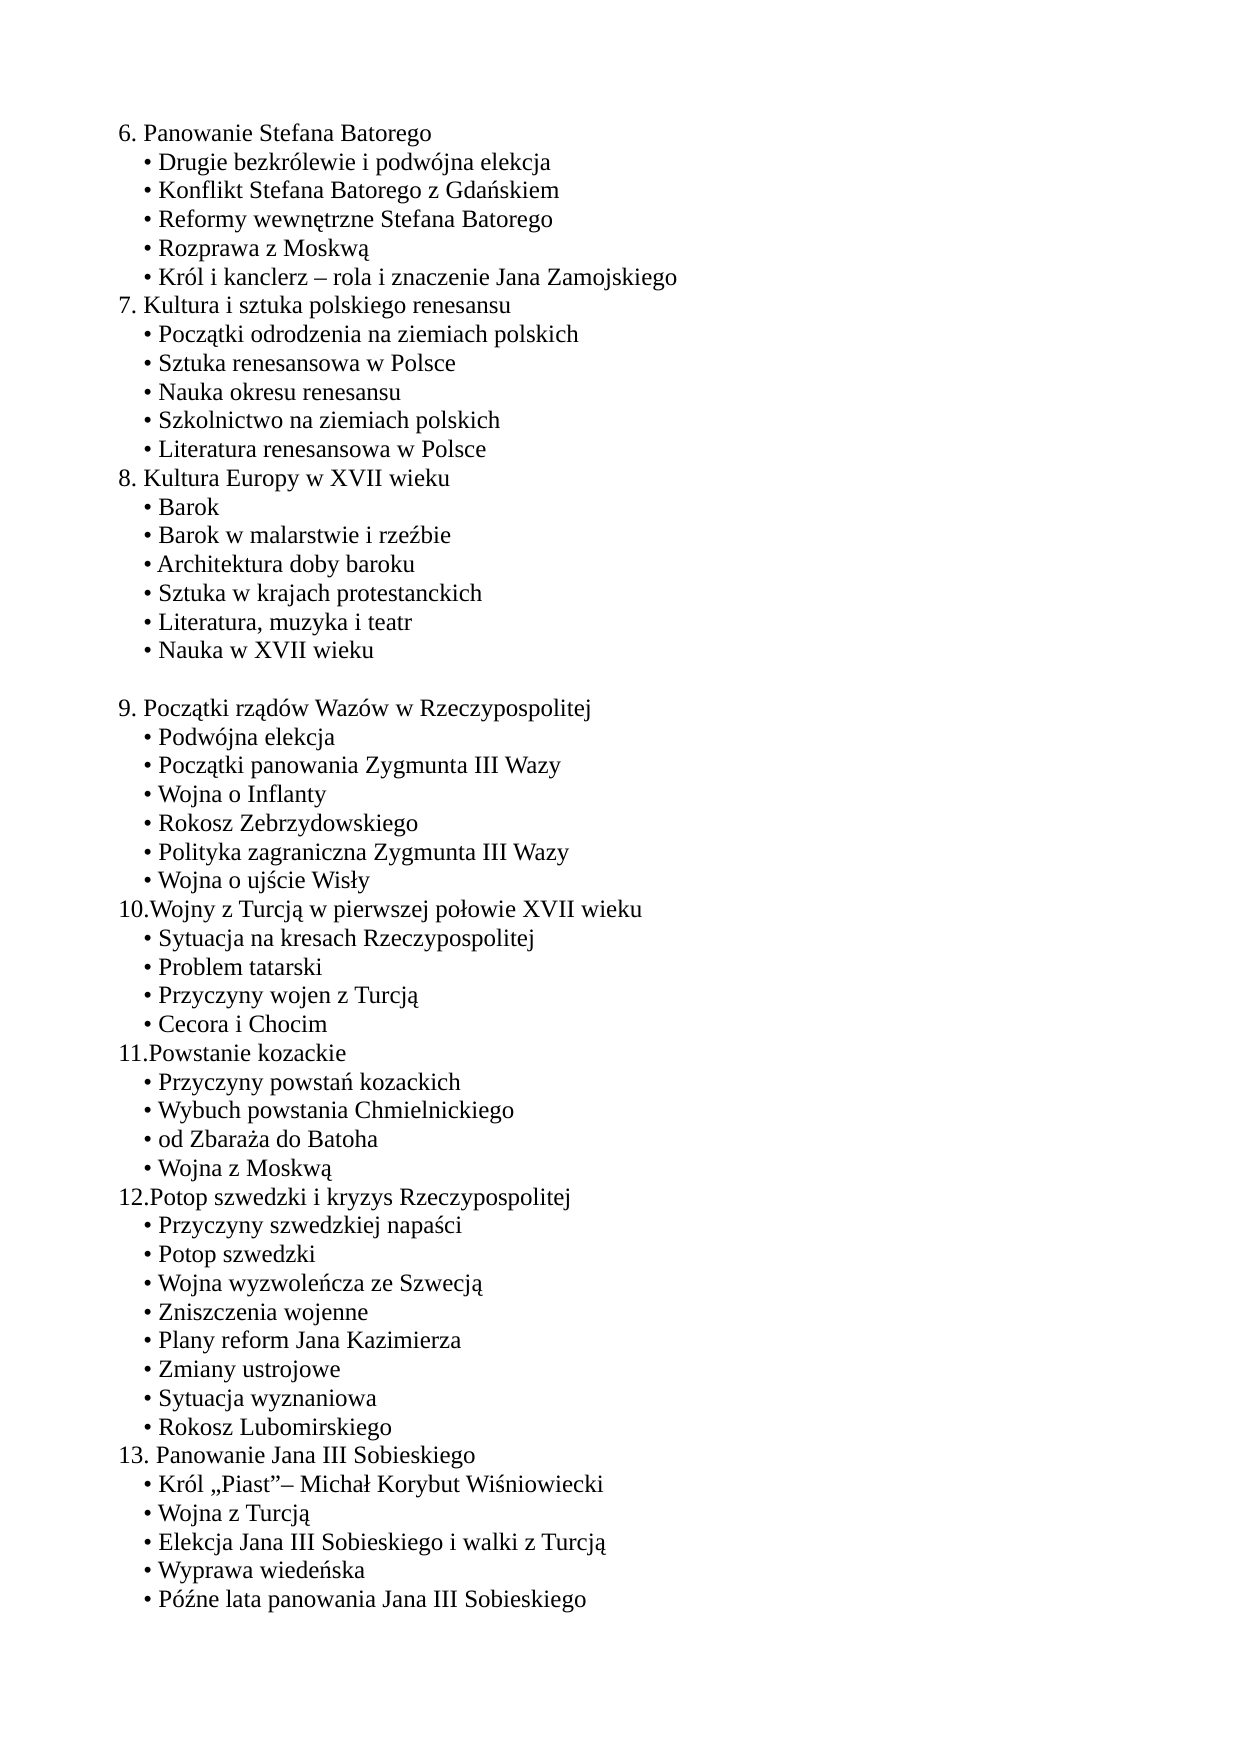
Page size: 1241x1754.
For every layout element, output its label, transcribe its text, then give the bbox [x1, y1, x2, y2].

text • Polityka zagraniczna Zygmunta III Wazy [118, 837, 1122, 866]
text • Architektura doby baroku [118, 549, 1122, 578]
text • Nauka w XVII wieku [118, 636, 1122, 664]
text • Późne lata panowania Jana III Sobieskiego [118, 1584, 1122, 1613]
text • Literatura renesansowa w Polsce [118, 434, 1122, 463]
text 9. Początki rządów Wazów w Rzeczypospolitej [118, 693, 1122, 722]
text • Przyczyny wojen z Turcją [118, 981, 1122, 1009]
text • od Zbaraża do Batoha [118, 1124, 1122, 1153]
text • Rokosz Lubomirskiego [118, 1412, 1122, 1441]
text • Król i kanclerz – rola i znaczenie Jana Zamojskiego [118, 262, 1122, 291]
text 13. Panowanie Jana III Sobieskiego [118, 1441, 1122, 1469]
text • Przyczyny szwedzkiej napaści [118, 1211, 1122, 1239]
text • Nauka okresu renesansu [118, 377, 1122, 406]
text • Konflikt Stefana Batorego z Gdańskiem [118, 176, 1122, 204]
text • Wojna o Inflanty [118, 779, 1122, 808]
text • Reformy wewnętrzne Stefana Batorego [118, 204, 1122, 233]
text • Wojna z Moskwą [118, 1153, 1122, 1182]
text 12.Potop szwedzki i kryzys Rzeczypospolitej [118, 1182, 1122, 1211]
text • Problem tatarski [118, 952, 1122, 981]
text • Sytuacja na kresach Rzeczypospolitej [118, 923, 1122, 952]
text • Król „Piast”– Michał Korybut Wiśniowiecki [118, 1469, 1122, 1498]
text • Potop szwedzki [118, 1239, 1122, 1268]
text • Barok w malarstwie i rzeźbie [118, 521, 1122, 549]
text • Zniszczenia wojenne [118, 1297, 1122, 1326]
text 6. Panowanie Stefana Batorego [118, 118, 1122, 147]
text • Barok [118, 492, 1122, 521]
text • Sztuka renesansowa w Polsce [118, 348, 1122, 377]
text • Rozprawa z Moskwą [118, 233, 1122, 262]
text • Wybuch powstania Chmielnickiego [118, 1096, 1122, 1124]
text • Plany reform Jana Kazimierza [118, 1326, 1122, 1354]
text • Drugie bezkrólewie i podwójna elekcja [118, 147, 1122, 176]
text • Początki odrodzenia na ziemiach polskich [118, 319, 1122, 348]
text • Sytuacja wyznaniowa [118, 1383, 1122, 1412]
text • Sztuka w krajach protestanckich [118, 578, 1122, 607]
text • Początki panowania Zygmunta III Wazy [118, 751, 1122, 779]
text • Podwójna elekcja [118, 722, 1122, 751]
text • Cecora i Chocim [118, 1009, 1122, 1038]
text • Wojna z Turcją [118, 1498, 1122, 1527]
text 7. Kultura i sztuka polskiego renesansu [118, 291, 1122, 319]
text • Wojna o ujście Wisły [118, 866, 1122, 894]
text 10.Wojny z Turcją w pierwszej połowie XVII wieku [118, 894, 1122, 923]
text 11.Powstanie kozackie [118, 1038, 1122, 1067]
text • Wyprawa wiedeńska [118, 1556, 1122, 1584]
text • Literatura, muzyka i teatr [118, 607, 1122, 636]
text • Wojna wyzwoleńcza ze Szwecją [118, 1268, 1122, 1297]
text • Rokosz Zebrzydowskiego [118, 808, 1122, 837]
text • Zmiany ustrojowe [118, 1354, 1122, 1383]
text • Elekcja Jana III Sobieskiego i walki z Turcją [118, 1527, 1122, 1556]
text • Przyczyny powstań kozackich [118, 1067, 1122, 1096]
text 8. Kultura Europy w XVII wieku [118, 463, 1122, 492]
text • Szkolnictwo na ziemiach polskich [118, 406, 1122, 434]
